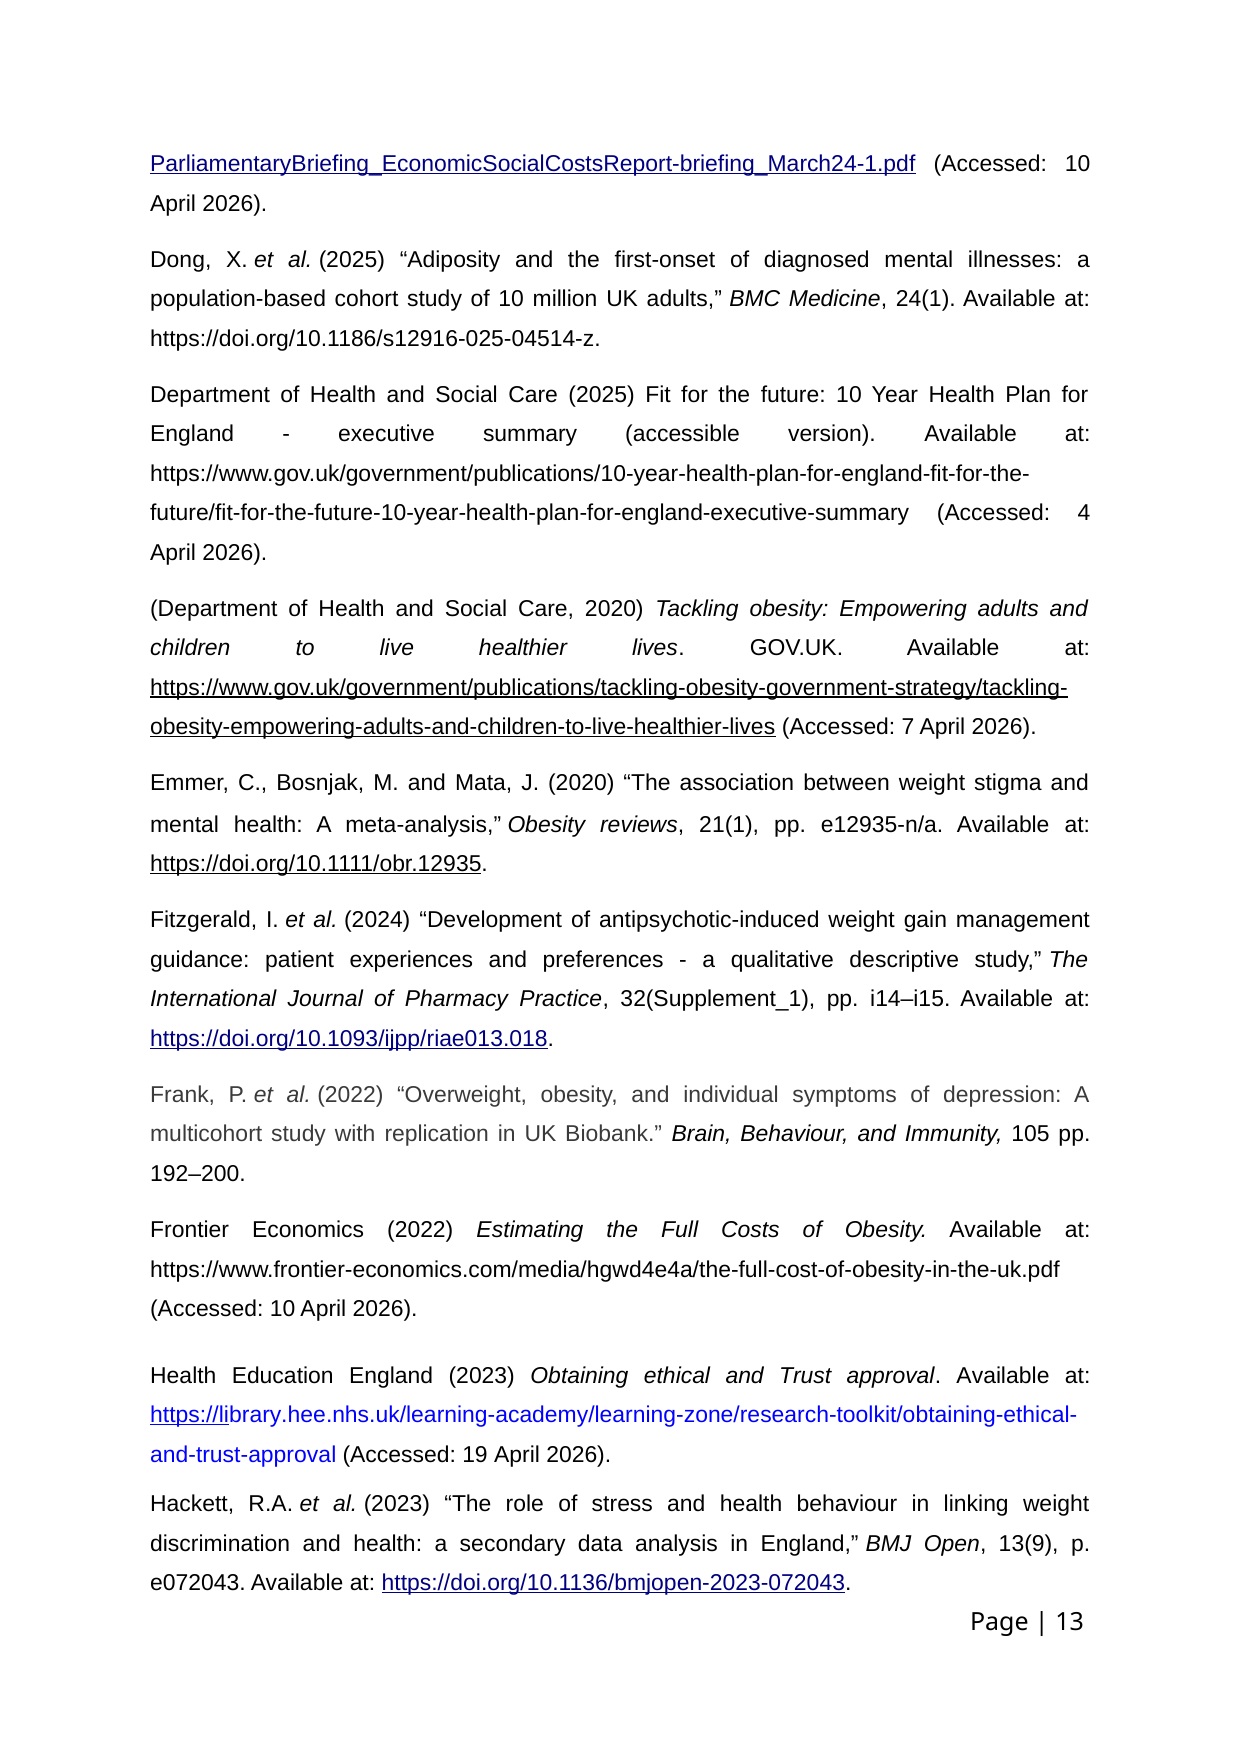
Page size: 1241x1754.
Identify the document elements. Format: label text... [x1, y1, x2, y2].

text ParliamentaryBriefing_EconomicSocialCostsReport-briefing_March24-1.pdf (Accessed: 10 April 2026). [150, 150, 1090, 216]
text Fitzgerald, I. et al. (2024) “Development of antipsychotic-induced weight gain management guidance: patient experiences and preferences - a qualitative descriptive study,” The International Journal of Pharmacy Practice, 32(Supplement_1), pp. i14–i15. Available at: https://doi.org/10.1093/ijpp/riae013.018. [150, 906, 1090, 1051]
text Health Education England (2023) Obtaining ethical and Trust approval. Available at: https://library.hee.nhs.uk/learning-academy/learning-zone/research-toolkit/obtaining-ethical-and-trust-approval (Accessed: 19 April 2026). [150, 1362, 1090, 1467]
text (Department of Health and Social Care, 2020) Tackling obesity: Empowering adults and children to live healthier lives. GOV.UK. Available at: https://www.gov.uk/government/publications/tackling-obesity-government-strategy/tackling-obesity-empowering-adults-and-children-to-live-healthier-lives (Accessed: 7 April 2026). [150, 595, 1090, 739]
text Emmer, C., Bosnjak, M. and Mata, J. (2020) “The association between weight stigma and mental health: A meta‐analysis,” Obesity reviews, 21(1), pp. e12935-n/a. Available at: https://doi.org/10.1111/obr.12935. [150, 769, 1090, 877]
text Hackett, R.A. et al. (2023) “The role of stress and health behaviour in linking weight discrimination and health: a secondary data analysis in England,” BMJ Open, 13(9), p. e072043. Available at: https://doi.org/10.1136/bmjopen-2023-072043. [150, 1490, 1090, 1596]
text Frontier Economics (2022) Estimating the Full Costs of Obesity. Available at: https://www.frontier-economics.com/media/hgwd4e4a/the-full-cost-of-obesity-in-the-uk.pdf (Accessed: 10 April 2026). [150, 1216, 1090, 1321]
text Dong, X. et al. (2025) “Adiposity and the first-onset of diagnosed mental illnesses: a population-based cohort study of 10 million UK adults,” BMC Medicine, 24(1). Available at: https://doi.org/10.1186/s12916-025-04514-z. [150, 246, 1090, 351]
text Frank, P. et al. (2022) “Overweight, obesity, and individual symptoms of depression: A multicohort study with replication in UK Biobank.” Brain, Behaviour, and Immunity, 105 pp. 192–200. [150, 1081, 1090, 1186]
text Department of Health and Social Care (2025) Fit for the future: 10 Year Health Plan for England - executive summary (accessible version). Available at: https://www.gov.uk/government/publications/10-year-health-plan-for-england-fit-for-the-future/fit-for-the-future-10-year-health-plan-for-england-executive-summary (Accessed: 4 April 2026). [150, 381, 1090, 565]
